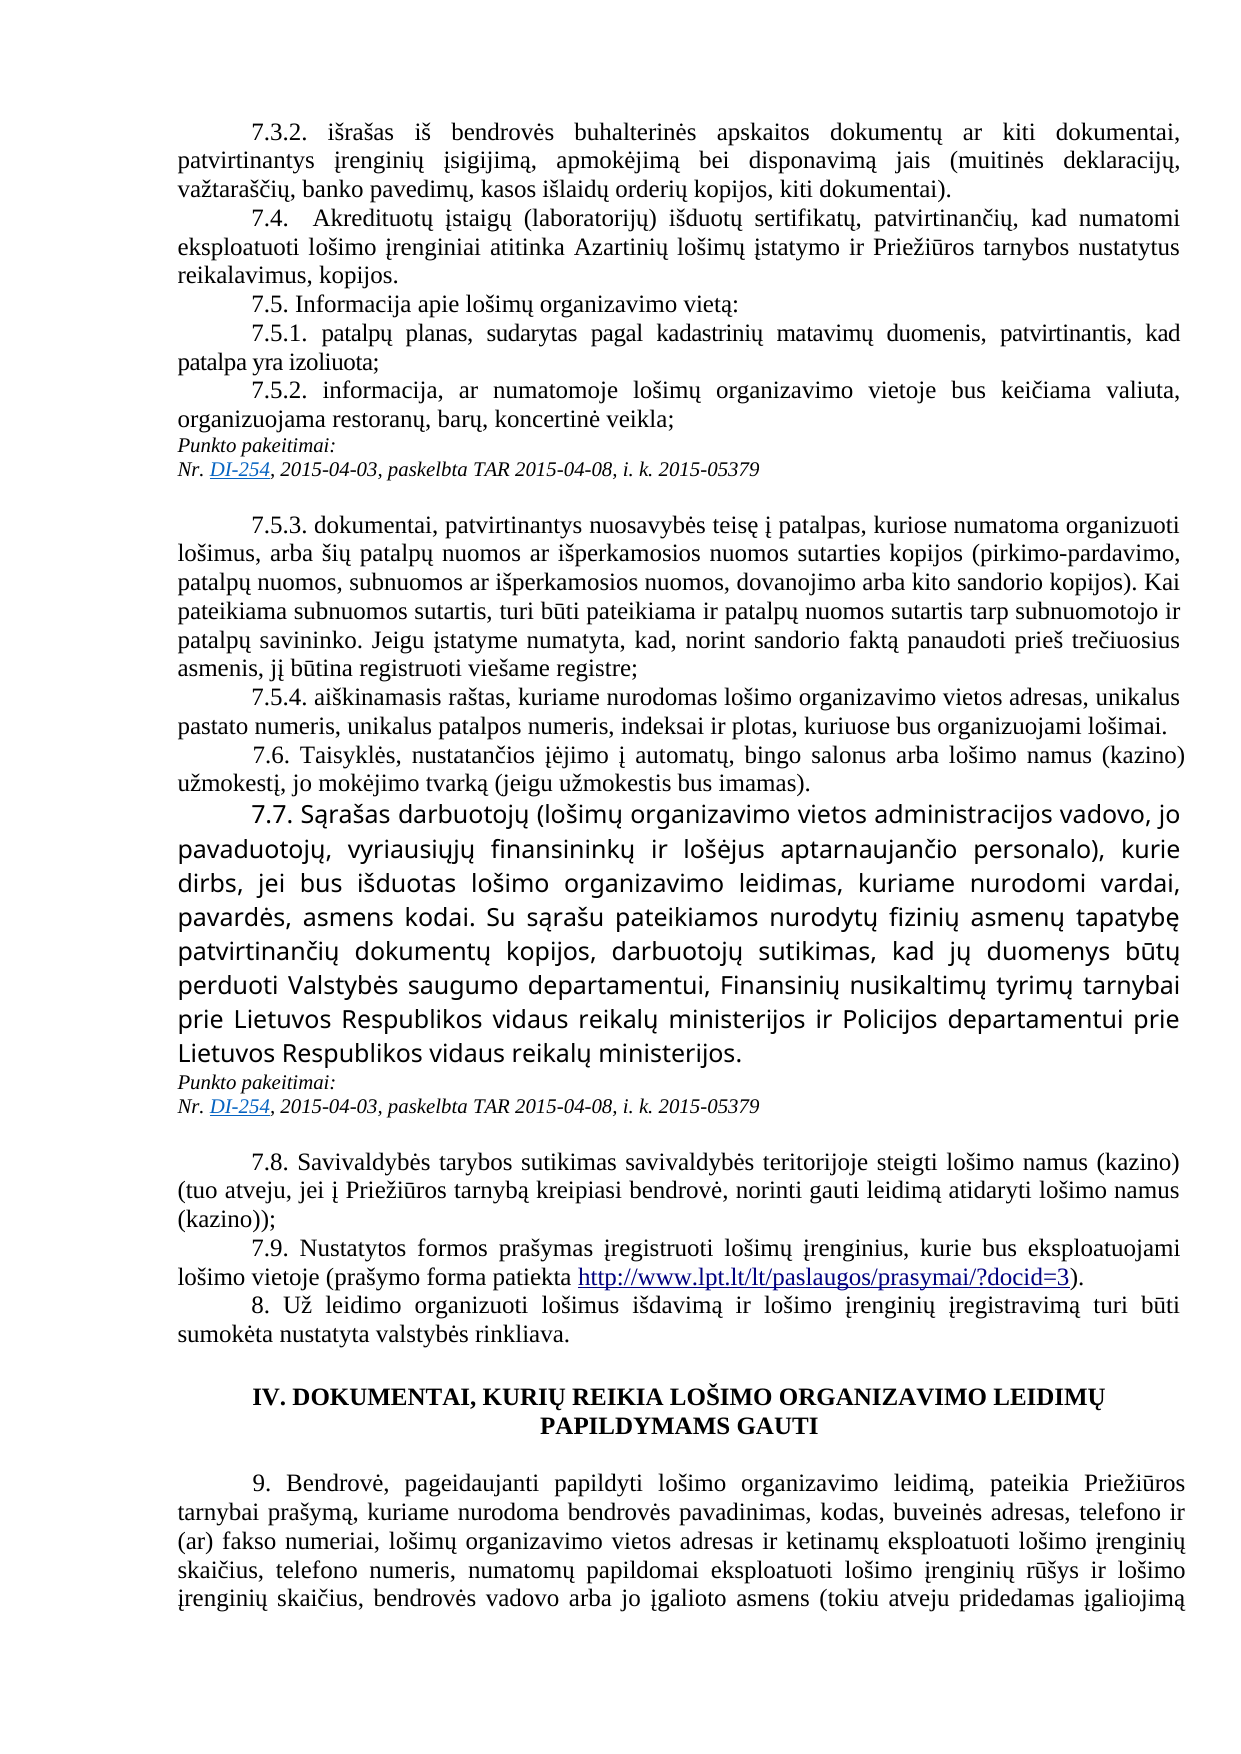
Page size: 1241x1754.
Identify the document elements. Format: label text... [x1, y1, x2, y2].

text 7.9. Nustatytos formos prašymas įregistruoti lošimų įrenginius, kurie bus eksploatuojami lošimo vietoje (prašymo forma patiekta http://www.lpt.lt/lt/paslaugos/prasymai/?docid=3). [177, 1233, 1181, 1290]
text 7.5.3. dokumentai, patvirtinantys nuosavybės teisę į patalpas, kuriose numatoma organizuoti lošimus, arba šių patalpų nuomos ar išperkamosios nuomos sutarties kopijos (pirkimo-pardavimo, patalpų nuomos, subnuomos ar išperkamosios nuomos, dovanojimo arba kito sandorio kopijos). Kai pateikiama subnuomos sutartis, turi būti pateikiama ir patalpų nuomos sutartis tarp subnuomotojo ir patalpų savininko. Jeigu įstatyme numatyta, kad, norint sandorio faktą panaudoti prieš trečiuosius asmenis, jį būtina registruoti viešame registre; [177, 510, 1181, 682]
text 7.7. Sąrašas darbuotojų (lošimų organizavimo vietos administracijos vadovo, jo pavaduotojų, vyriausiųjų finansininkų ir lošėjus aptarnaujančio personalo), kurie dirbs, jei bus išduotas lošimo organizavimo leidimas, kuriame nurodomi vardai, pavardės, asmens kodai. Su sąrašu pateikiamos nurodytų fizinių asmenų tapatybę patvirtinančių dokumentų kopijos, darbuotojų sutikimas, kad jų duomenys būtų perduoti Valstybės saugumo departamentui, Finansinių nusikaltimų tyrimų tarnybai prie Lietuvos Respublikos vidaus reikalų ministerijos ir Policijos departamentui prie Lietuvos Respublikos vidaus reikalų ministerijos. [177, 797, 1181, 1070]
text 7.5.2. informacija, ar numatomoje lošimų organizavimo vietoje bus keičiama valiuta, organizuojama restoranų, barų, koncertinė veikla; [177, 375, 1181, 433]
text 7.8. Savivaldybės tarybos sutikimas savivaldybės teritorijoje steigti lošimo namus (kazino) (tuo atveju, jei į Priežiūros tarnybą kreipiasi bendrovė, norinti gauti leidimą atidaryti lošimo namus (kazino)); [177, 1147, 1181, 1233]
text 7.5. Informacija apie lošimų organizavimo vietą: [177, 289, 1181, 318]
text 7.4. Akredituotų įstaigų (laboratorijų) išduotų sertifikatų, patvirtinančių, kad numatomi eksploatuoti lošimo įrenginiai atitinka Azartinių lošimų įstatymo ir Priežiūros tarnybos nustatytus reikalavimus, kopijos. [177, 203, 1181, 289]
text 9. Bendrovė, pageidaujanti papildyti lošimo organizavimo leidimą, pateikia Priežiūros tarnybai prašymą, kuriame nurodoma bendrovės pavadinimas, kodas, buveinės adresas, telefono ir (ar) fakso numeriai, lošimų organizavimo vietos adresas ir ketinamų eksploatuoti lošimo įrenginių skaičius, telefono numeris, numatomų papildomai eksploatuoti lošimo įrenginių rūšys ir lošimo įrenginių skaičius, bendrovės vadovo arba jo įgalioto asmens (tokiu atveju pridedamas įgaliojimą [177, 1468, 1186, 1612]
text Punkto pakeitimai: [177, 433, 1181, 457]
text Punkto pakeitimai: [177, 1070, 1181, 1094]
text Nr. DI-254, 2015-04-03, paskelbta TAR 2015-04-08, i. k. 2015-05379 [177, 1094, 1181, 1118]
text Nr. DI-254, 2015-04-03, paskelbta TAR 2015-04-08, i. k. 2015-05379 [177, 457, 1181, 481]
text 7.5.4. aiškinamasis raštas, kuriame nurodomas lošimo organizavimo vietos adresas, unikalus pastato numeris, unikalus patalpos numeris, indeksai ir plotas, kuriuose bus organizuojami lošimai. [177, 682, 1181, 740]
text 8. Už leidimo organizuoti lošimus išdavimą ir lošimo įrenginių įregistravimą turi būti sumokėta nustatyta valstybės rinkliava. [177, 1290, 1181, 1348]
text 7.5.1. patalpų planas, sudarytas pagal kadastrinių matavimų duomenis, patvirtinantis, kad patalpa yra izoliuota; [177, 318, 1181, 375]
text 7.6. Taisyklės, nustatančios įėjimo į automatų, bingo salonus arba lošimo namus (kazino) užmokestį, jo mokėjimo tvarką (jeigu užmokestis bus imamas). [177, 740, 1186, 797]
text 7.3.2. išrašas iš bendrovės buhalterinės apskaitos dokumentų ar kiti dokumentai, patvirtinantys įrenginių įsigijimą, apmokėjimą bei disponavimą jais (muitinės deklaracijų, važtaraščių, banko pavedimų, kasos išlaidų orderių kopijos, kiti dokumentai). [177, 117, 1181, 203]
text IV. DOKUMENTAI, KURIŲ REIKIA LOŠIMO ORGANIZAVIMO LEIDIMŲ PAPILDYMAMS GAUTI [177, 1382, 1181, 1440]
